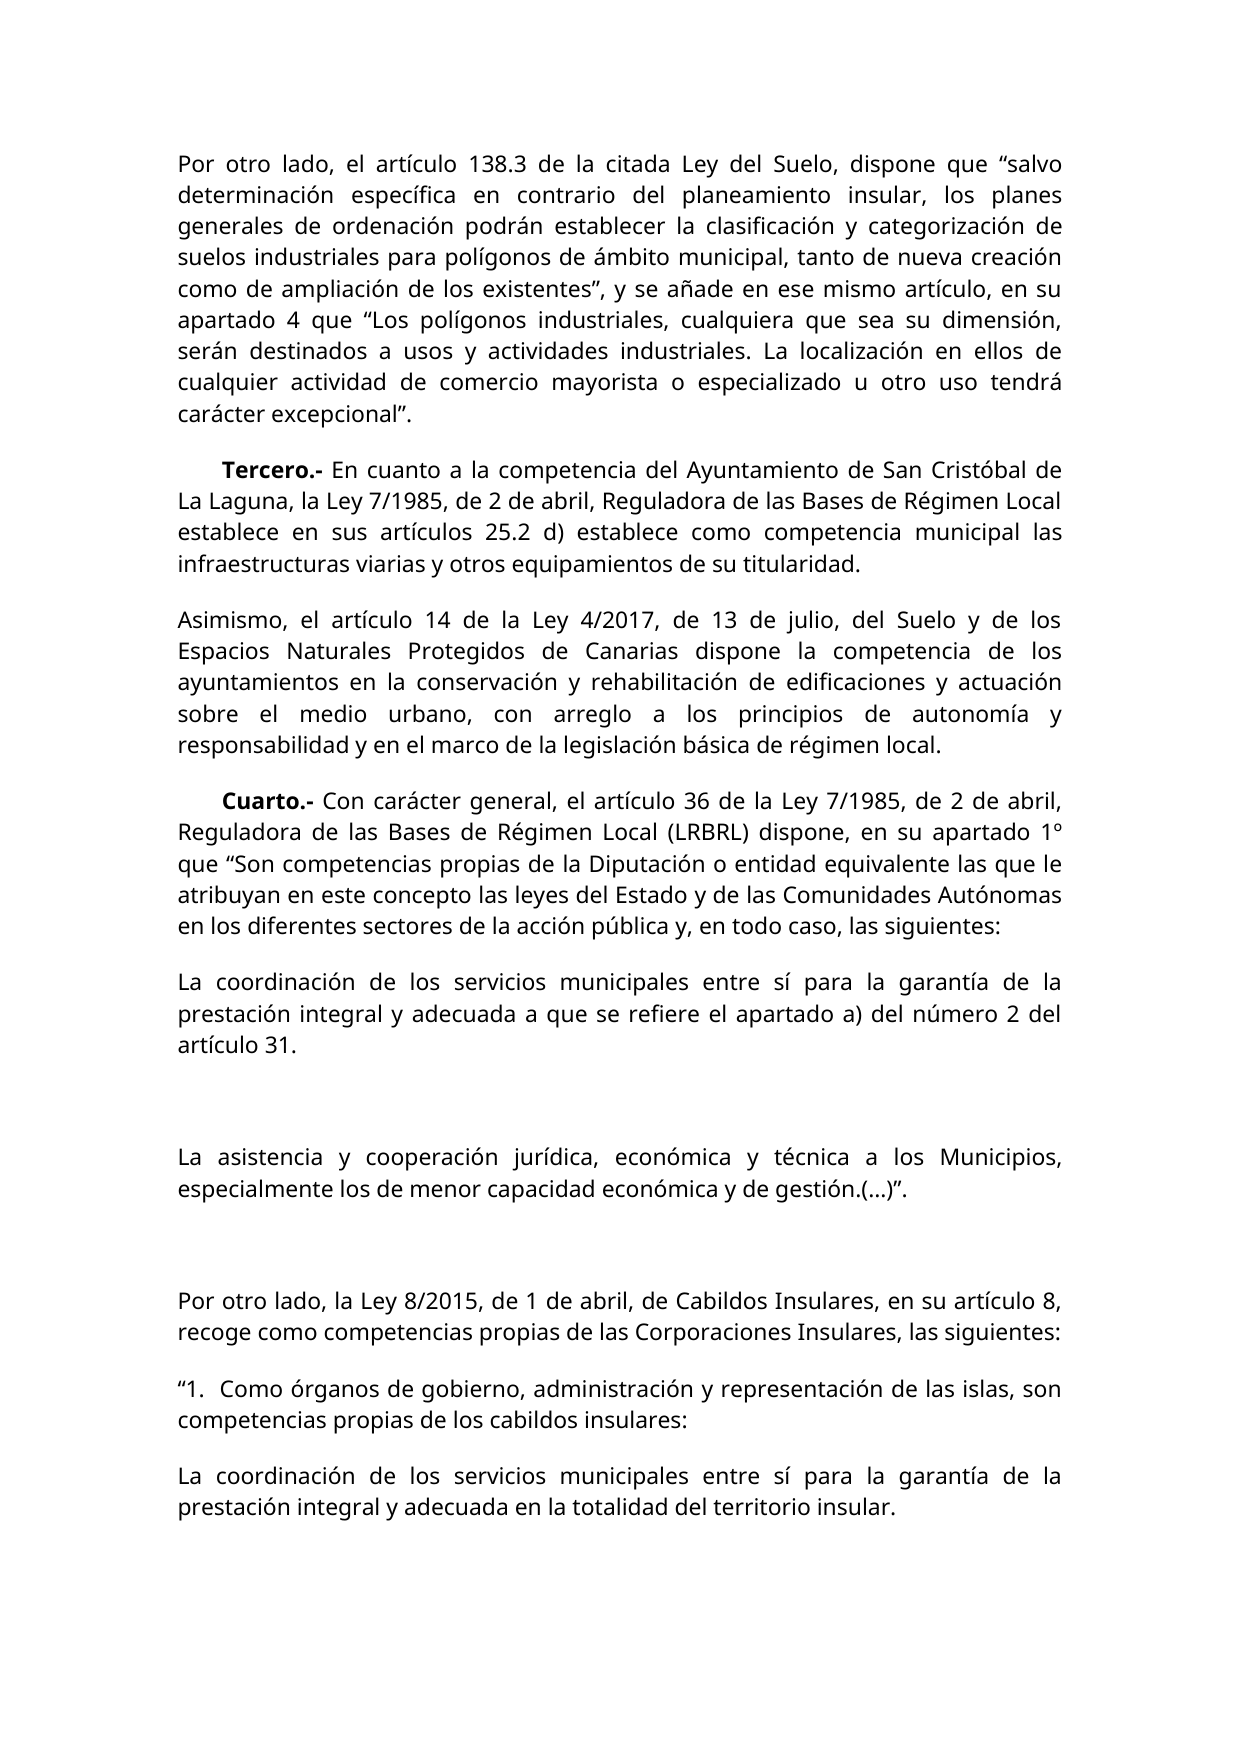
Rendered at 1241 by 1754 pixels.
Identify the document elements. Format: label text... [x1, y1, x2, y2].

text La coordinación de los servicios municipales entre sí para la garantía de la prestación integral y adecuada en la totalidad del territorio insular. [177, 1460, 1063, 1523]
text La asistencia y cooperación jurídica, económica y técnica a los Municipios, especialmente los de menor capacidad económica y de gestión.(…)”. [177, 1141, 1063, 1204]
text Por otro lado, el artículo 138.3 de la citada Ley del Suelo, dispone que “salvo determinación específica en contrario del planeamiento insular, los planes generales de ordenación podrán establecer la clasificación y categorización de suelos industriales para polígonos de ámbito municipal, tanto de nueva creación como de ampliación de los existentes”, y se añade en ese mismo artículo, en su apartado 4 que “Los polígonos industriales, cualquiera que sea su dimensión, serán destinados a usos y actividades industriales. La localización en ellos de cualquier actividad de comercio mayorista o especializado u otro uso tendrá carácter excepcional”. [177, 148, 1063, 429]
text “1. Como órganos de gobierno, administración y representación de las islas, son competencias propias de los cabildos insulares: [177, 1373, 1063, 1435]
text Asimismo, el artículo 14 de la Ley 4/2017, de 13 de julio, del Suelo y de los Espacios Naturales Protegidos de Canarias dispone la competencia de los ayuntamientos en la conservación y rehabilitación de edificaciones y actuación sobre el medio urbano, con arreglo a los principios de autonomía y responsabilidad y en el marco de la legislación básica de régimen local. [177, 604, 1063, 760]
text La coordinación de los servicios municipales entre sí para la garantía de la prestación integral y adecuada a que se refiere el apartado a) del número 2 del artículo 31. [177, 966, 1063, 1060]
text Cuarto.- Con carácter general, el artículo 36 de la Ley 7/1985, de 2 de abril, Reguladora de las Bases de Régimen Local (LRBRL) dispone, en su apartado 1º que “Son competencias propias de la Diputación o entidad equivalente las que le atribuyan en este concepto las leyes del Estado y de las Comunidades Autónomas en los diferentes sectores de la acción pública y, en todo caso, las siguientes: [177, 785, 1063, 941]
text Por otro lado, la Ley 8/2015, de 1 de abril, de Cabildos Insulares, en su artículo 8, recoge como competencias propias de las Corporaciones Insulares, las siguientes: [177, 1285, 1063, 1348]
text Tercero.- En cuanto a la competencia del Ayuntamiento de San Cristóbal de La Laguna, la Ley 7/1985, de 2 de abril, Reguladora de las Bases de Régimen Local establece en sus artículos 25.2 d) establece como competencia municipal las infraestructuras viarias y otros equipamientos de su titularidad. [177, 454, 1063, 579]
